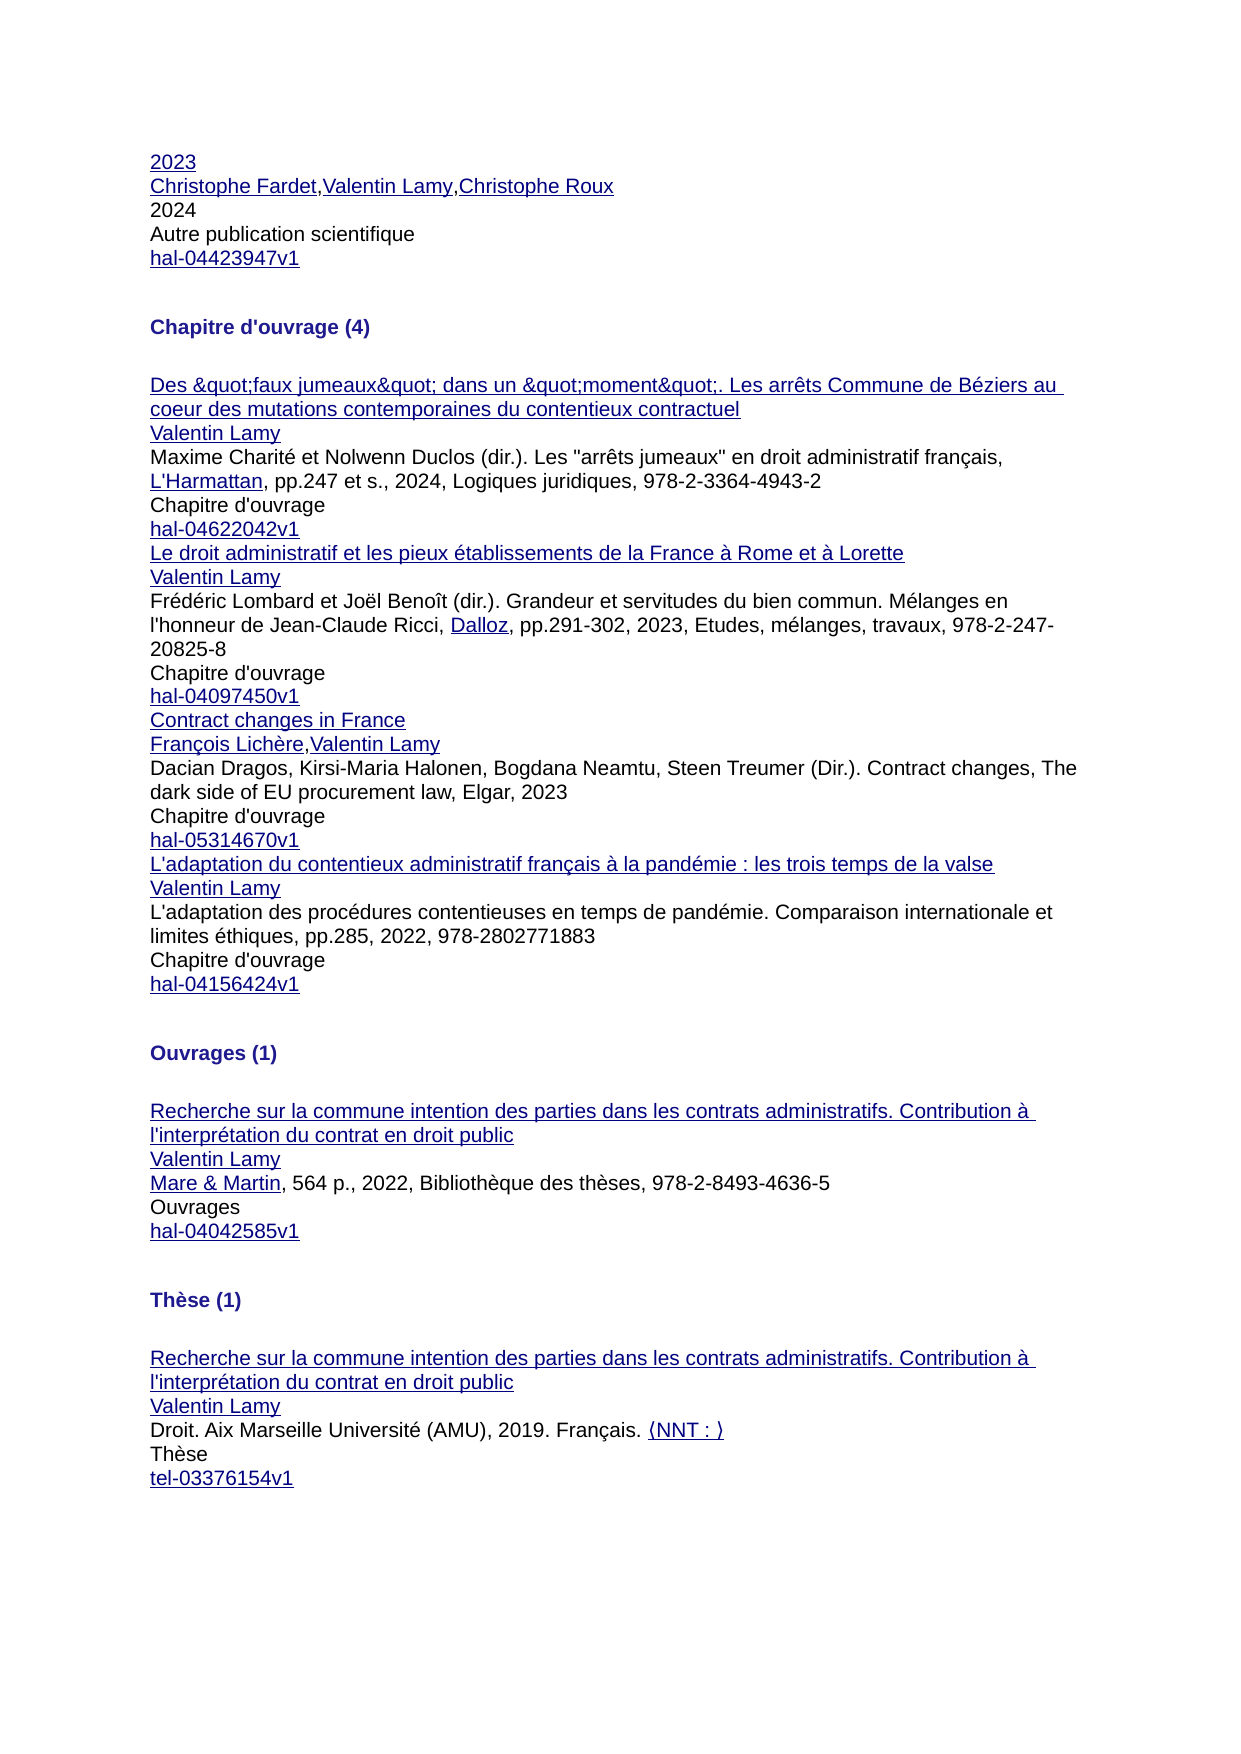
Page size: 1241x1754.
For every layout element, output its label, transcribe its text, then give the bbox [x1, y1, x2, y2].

table_cell Le droit administratif et les pieux établissements de la France à Rome et à Lorette Valentin Lamy Frédéric Lombard et Joël Benoît (dir.). Grandeur et servitudes du bien commun. Mélanges en l'honneur de Jean-Claude Ricci, Dalloz, pp.291-302, 2023, Etudes, mélanges, travaux, 978-2-247-20825-8 Chapitre d'ouvrage hal-04097450v1 [150, 541, 1090, 708]
subtitle Chapitre d'ouvrage (4) [150, 314, 1090, 338]
table_cell Contract changes in France François Lichère,Valentin Lamy Dacian Dragos, Kirsi-Maria Halonen, Bogdana Neamtu, Steen Treumer (Dir.). Contract changes, The dark side of EU procurement law, Elgar, 2023 Chapitre d'ouvrage hal-05314670v1 [150, 708, 1090, 852]
table_cell L'adaptation du contentieux administratif français à la pandémie : les trois temps de la valse Valentin Lamy L'adaptation des procédures contentieuses en temps de pandémie. Comparaison internationale et limites éthiques, pp.285, 2022, 978-2802771883 Chapitre d'ouvrage hal-04156424v1 [150, 852, 1090, 996]
subtitle Thèse (1) [150, 1287, 1090, 1311]
table_header Recherche sur la commune intention des parties dans les contrats administratifs. Contribution à l'interprétation du contrat en droit public Valentin Lamy Mare & Martin, 564 p., 2022, Bibliothèque des thèses, 978-2-8493-4636-5 Ouvrages hal-04042585v1 [150, 1099, 1090, 1243]
table_header Des &quot;faux jumeaux&quot; dans un &quot;moment&quot;. Les arrêts Commune de Béziers au coeur des mutations contemporaines du contentieux contractuel Valentin Lamy Maxime Charité et Nolwenn Duclos (dir.). Les "arrêts jumeaux" en droit administratif français, L'Harmattan, pp.247 et s., 2024, Logiques juridiques, 978-2-3364-4943-2 Chapitre d'ouvrage hal-04622042v1 [150, 373, 1090, 541]
table_header Discussion suite à la présentation du livre de C. Fardet, &quot;Droit administratif&quot;, éd. Mabillon, 2023 Christophe Fardet,Valentin Lamy,Christophe Roux 2024 Autre publication scientifique hal-04423947v1 [150, 150, 1090, 270]
subtitle Ouvrages (1) [150, 1041, 1090, 1064]
table_header Recherche sur la commune intention des parties dans les contrats administratifs. Contribution à l'interprétation du contrat en droit public Valentin Lamy Droit. Aix Marseille Université (AMU), 2019. Français. ⟨NNT : ⟩ Thèse tel-03376154v1 [150, 1346, 1090, 1489]
